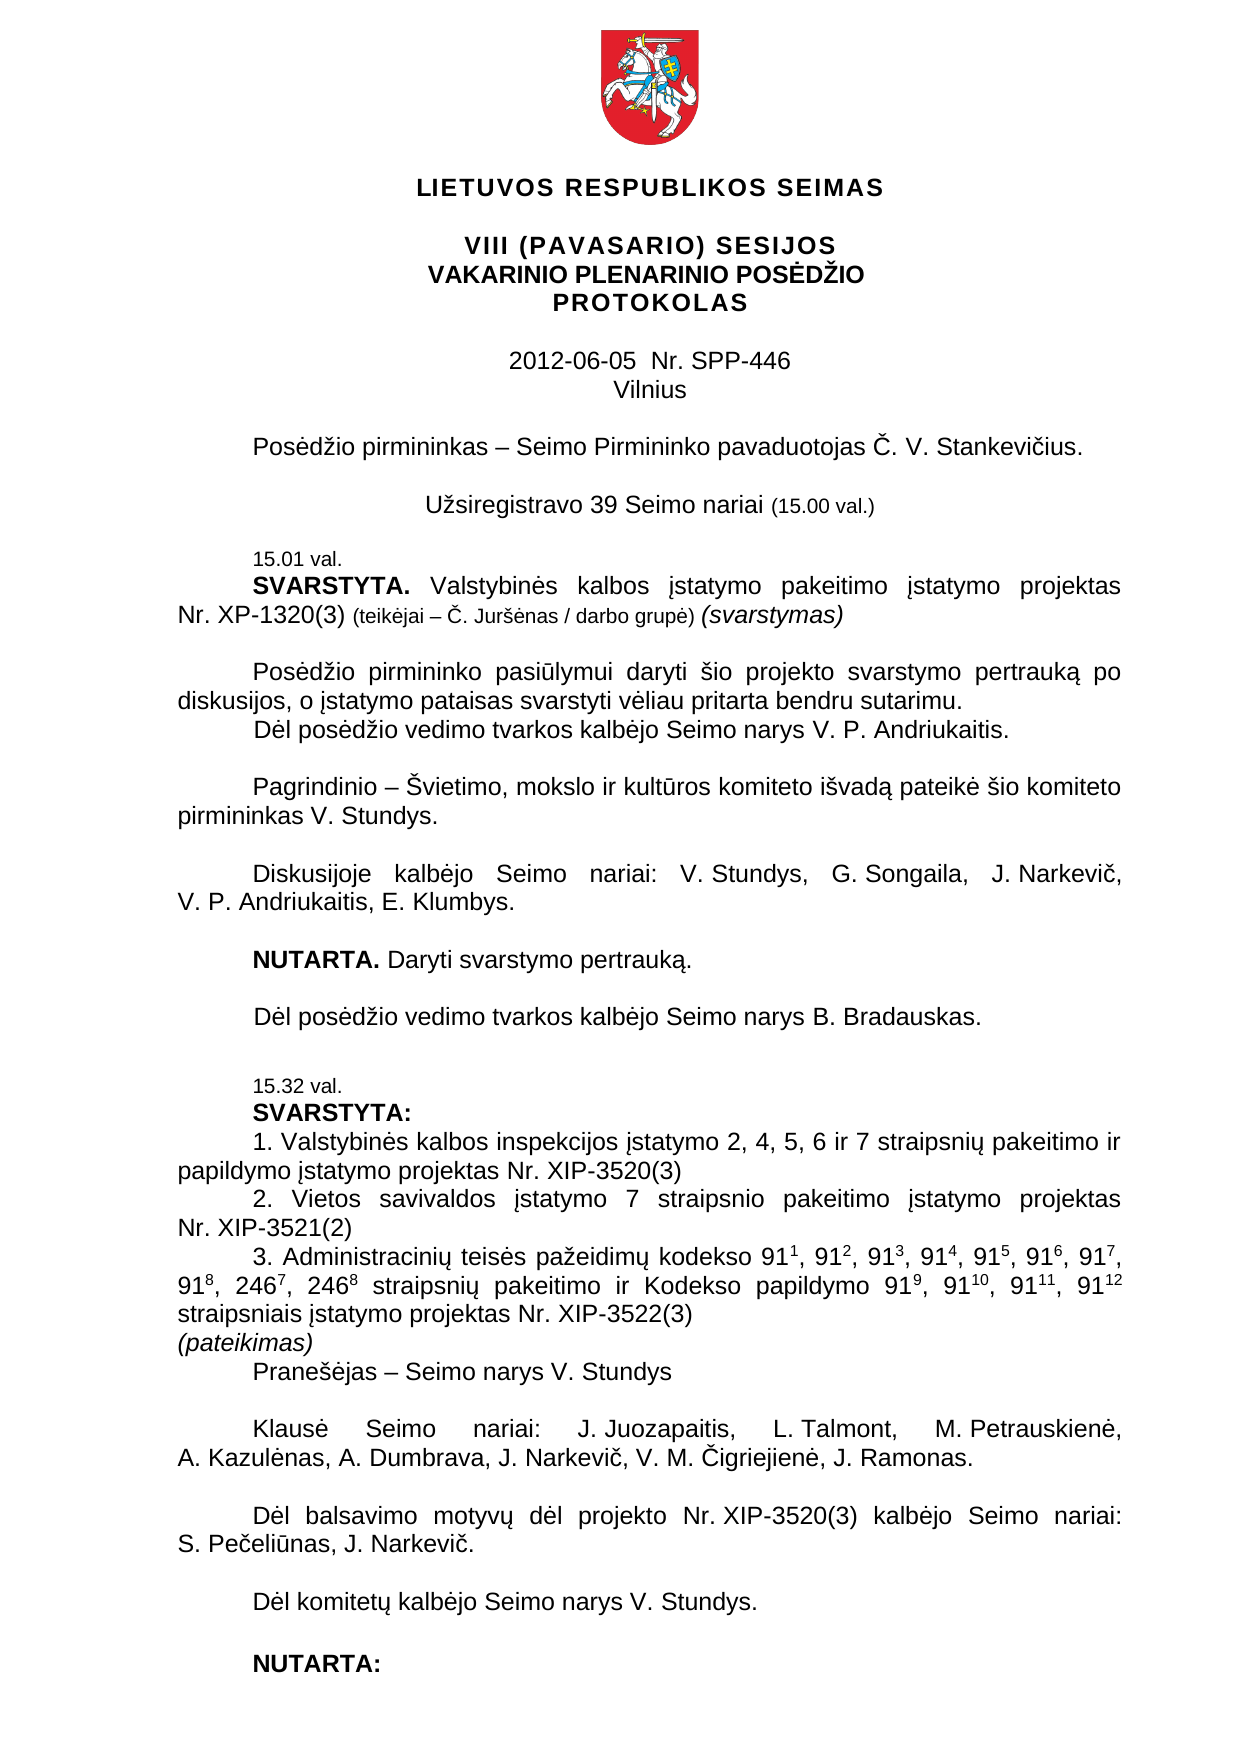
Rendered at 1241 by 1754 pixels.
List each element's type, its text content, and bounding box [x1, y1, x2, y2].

text Pagrindinio – Švietimo, mokslo ir kultūros komiteto išvadą pateikė šio komiteto pirmininkas V. Stundys. [177, 772, 1122, 830]
text Diskusijoje kalbėjo Seimo nariai: V. Stundys, G. Songaila, J. Narkevič, V. P. Andriukaitis, E. Klumbys. [177, 859, 1122, 916]
text 3. Administracinių teisės pažeidimų kodekso 911, 912, 913, 914, 915, 916, 917, 918, 2467, 2468 straipsnių pakeitimo ir Kodekso papildymo 919, 9110, 9111, 9112 straipsniais įstatymo projektas Nr. XIP-3522(3) [177, 1242, 1122, 1328]
text (pateikimas) [177, 1328, 1122, 1357]
text Posėdžio pirmininkas – Seimo Pirmininko pavaduotojas Č. V. Stankevičius. [177, 432, 1122, 461]
text PROTOKOLAS [177, 288, 1122, 317]
text Dėl balsavimo motyvų dėl projekto Nr. XIP-3520(3) kalbėjo Seimo nariai: S. Pečeliūnas, J. Narkevič. [177, 1501, 1122, 1558]
text 2012-06-05 Nr. SPP-446 [177, 346, 1122, 375]
subtitle VAKARINIO PLENARINIO POSĖDŽIO [177, 260, 1122, 288]
text 15.32 val. [177, 1074, 1122, 1098]
text SVARSTYTA. Valstybinės kalbos įstatymo pakeitimo įstatymo projektas Nr. XP-1320(3) (teikėjai – Č. Juršėnas / darbo grupė) (svarstymas) [177, 571, 1122, 629]
text Posėdžio pirmininko pasiūlymui daryti šio projekto svarstymo pertrauką po diskusijos, o įstatymo pataisas svarstyti vėliau pritarta bendru sutarimu. [177, 657, 1122, 715]
text Vilnius [177, 375, 1122, 403]
text 1. Valstybinės kalbos inspekcijos įstatymo 2, 4, 5, 6 ir 7 straipsnių pakeitimo ir papildymo įstatymo projektas Nr. XIP-3520(3) [177, 1127, 1122, 1184]
text NUTARTA: [177, 1649, 1122, 1678]
text NUTARTA. Daryti svarstymo pertrauką. [177, 945, 1122, 974]
text 15.01 val. [177, 547, 1122, 571]
text 2. Vietos savivaldos įstatymo 7 straipsnio pakeitimo įstatymo projektas Nr. XIP-3521(2) [177, 1184, 1122, 1242]
text Pranešėjas – Seimo narys V. Stundys [177, 1357, 1122, 1386]
text Dėl komitetų kalbėjo Seimo narys V. Stundys. [177, 1587, 1122, 1616]
text VIII (PAVASARIO) SESIJOS [177, 231, 1122, 260]
text SVARSTYTA: [177, 1098, 1122, 1127]
text Klausė Seimo nariai: J. Juozapaitis, L. Talmont, M. Petrauskienė, A. Kazulėnas, A. Dumbrava, J. Narkevič, V. M. Čigriejienė, J. Ramonas. [177, 1414, 1122, 1472]
text LIETUVOS RESPUBLIKOS SEIMAS [177, 173, 1122, 202]
text Užsiregistravo 39 Seimo nariai (15.00 val.) [177, 490, 1122, 518]
text Dėl posėdžio vedimo tvarkos kalbėjo Seimo narys B. Bradauskas. [177, 1002, 1122, 1031]
text Dėl posėdžio vedimo tvarkos kalbėjo Seimo narys V. P. Andriukaitis. [177, 715, 1122, 744]
